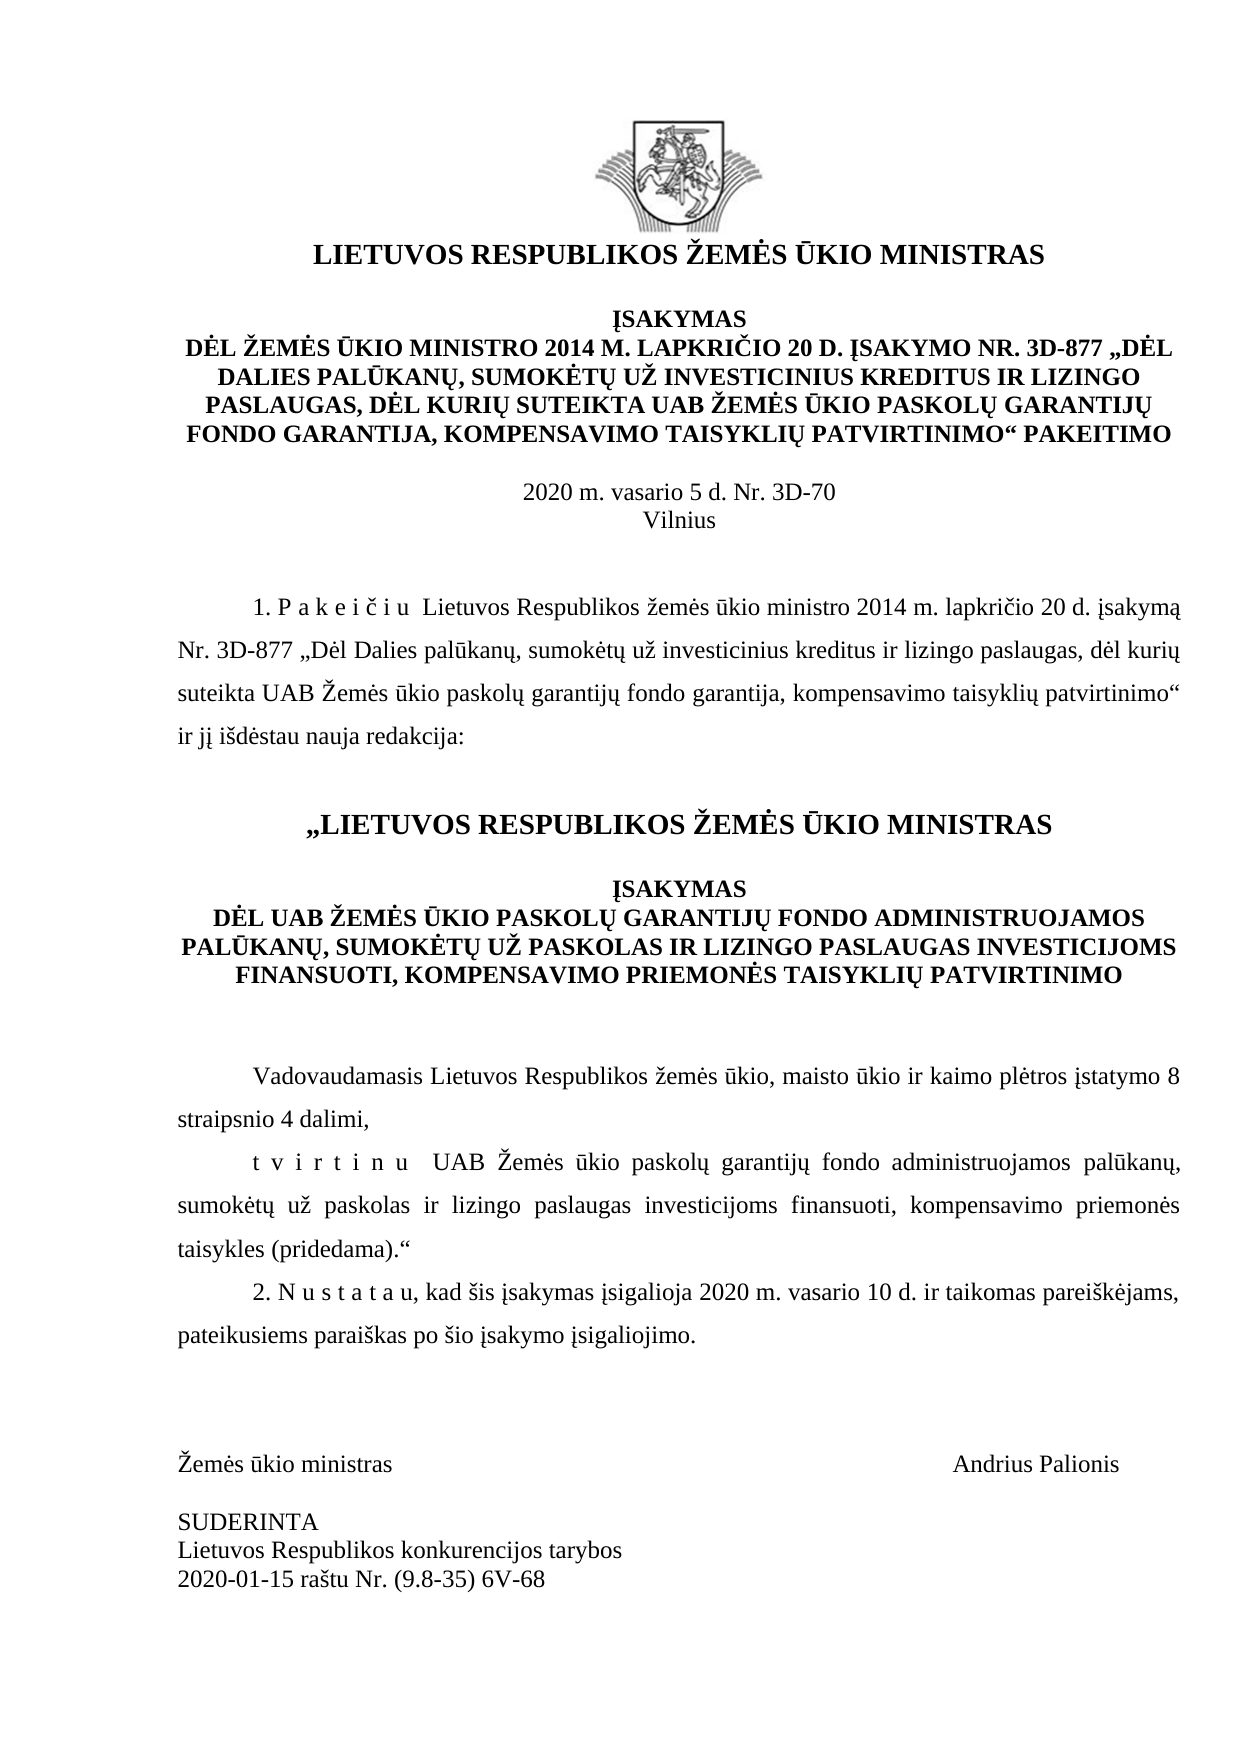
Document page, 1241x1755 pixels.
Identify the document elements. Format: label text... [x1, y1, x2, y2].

text t v i r t i n u UAB Žemės ūkio paskolų garantijų fondo administruojamos palūkanų, sumokėtų už paskolas ir lizingo paslaugas investicijoms finansuoti, kompensavimo priemonės taisykles (pridedama).“ [177, 1147, 1181, 1262]
text „LIETUVOS RESPUBLIKOS ŽEMĖS ŪKIO MINISTRAS [177, 807, 1181, 841]
text DĖL žemės ūkio ministro 2014 m. lapkričio 20 d. įsakymo nr. 3D-877 „DĖL DALIES PALŪKANŲ, sumokėtų už INVESTICINIUS KREDITUS IR lizingo paslaugas, dėl kurių SUTEIKTA UAB Žemės ūkio paskolų garantijų fondo garantijA, kompensavimo TAISYKLIŲ PATVIRTINIMO“ pakeitimo [177, 333, 1181, 448]
text 2. N u s t a t a u, kad šis įsakymas įsigalioja 2020 m. vasario 10 d. ir taikomas pareiškėjams, pateikusiems paraiškas po šio įsakymo įsigaliojimo. [177, 1277, 1181, 1349]
text Lietuvos Respublikos konkurencijos tarybos [177, 1536, 1181, 1564]
text ĮSAKYMAS [177, 874, 1181, 903]
text Vadovaudamasis Lietuvos Respublikos žemės ūkio, maisto ūkio ir kaimo plėtros įstatymo 8 straipsnio 4 dalimi, [177, 1061, 1181, 1133]
text DĖL UAB Žemės ūkio paskolų garantijų fondo administruojamos PALŪKANŲ, sumokėtų už paskolas IR lizingo paslaugas investicijoms finansuoti, kompensavimo priemonės TAISYKLIŲ PATVIRTINIMO [177, 903, 1181, 989]
text 2020 m. vasario 5 d. Nr. 3D-70 [177, 477, 1181, 505]
text Vilnius [177, 505, 1181, 534]
text 1. P a k e i č i u Lietuvos Respublikos žemės ūkio ministro 2014 m. lapkričio 20 d. įsakymą Nr. 3D-877 „Dėl Dalies palūkanų, sumokėtų už investicinius kreditus ir lizingo paslaugas, dėl kurių suteikta UAB Žemės ūkio paskolų garantijų fondo garantija, kompensavimo taisyklių patvirtinimo“ ir jį išdėstau nauja redakcija: [177, 592, 1181, 750]
text Žemės ūkio ministras Andrius Palionis [177, 1449, 1181, 1478]
text LIETUVOS RESPUBLIKOS ŽEMĖS ŪKIO MINISTRAS [177, 237, 1181, 271]
text SUDERINTA [177, 1507, 1181, 1536]
text ĮSAKYMAS [177, 304, 1181, 333]
text 2020-01-15 raštu Nr. (9.8-35) 6V-68 [177, 1564, 1181, 1593]
